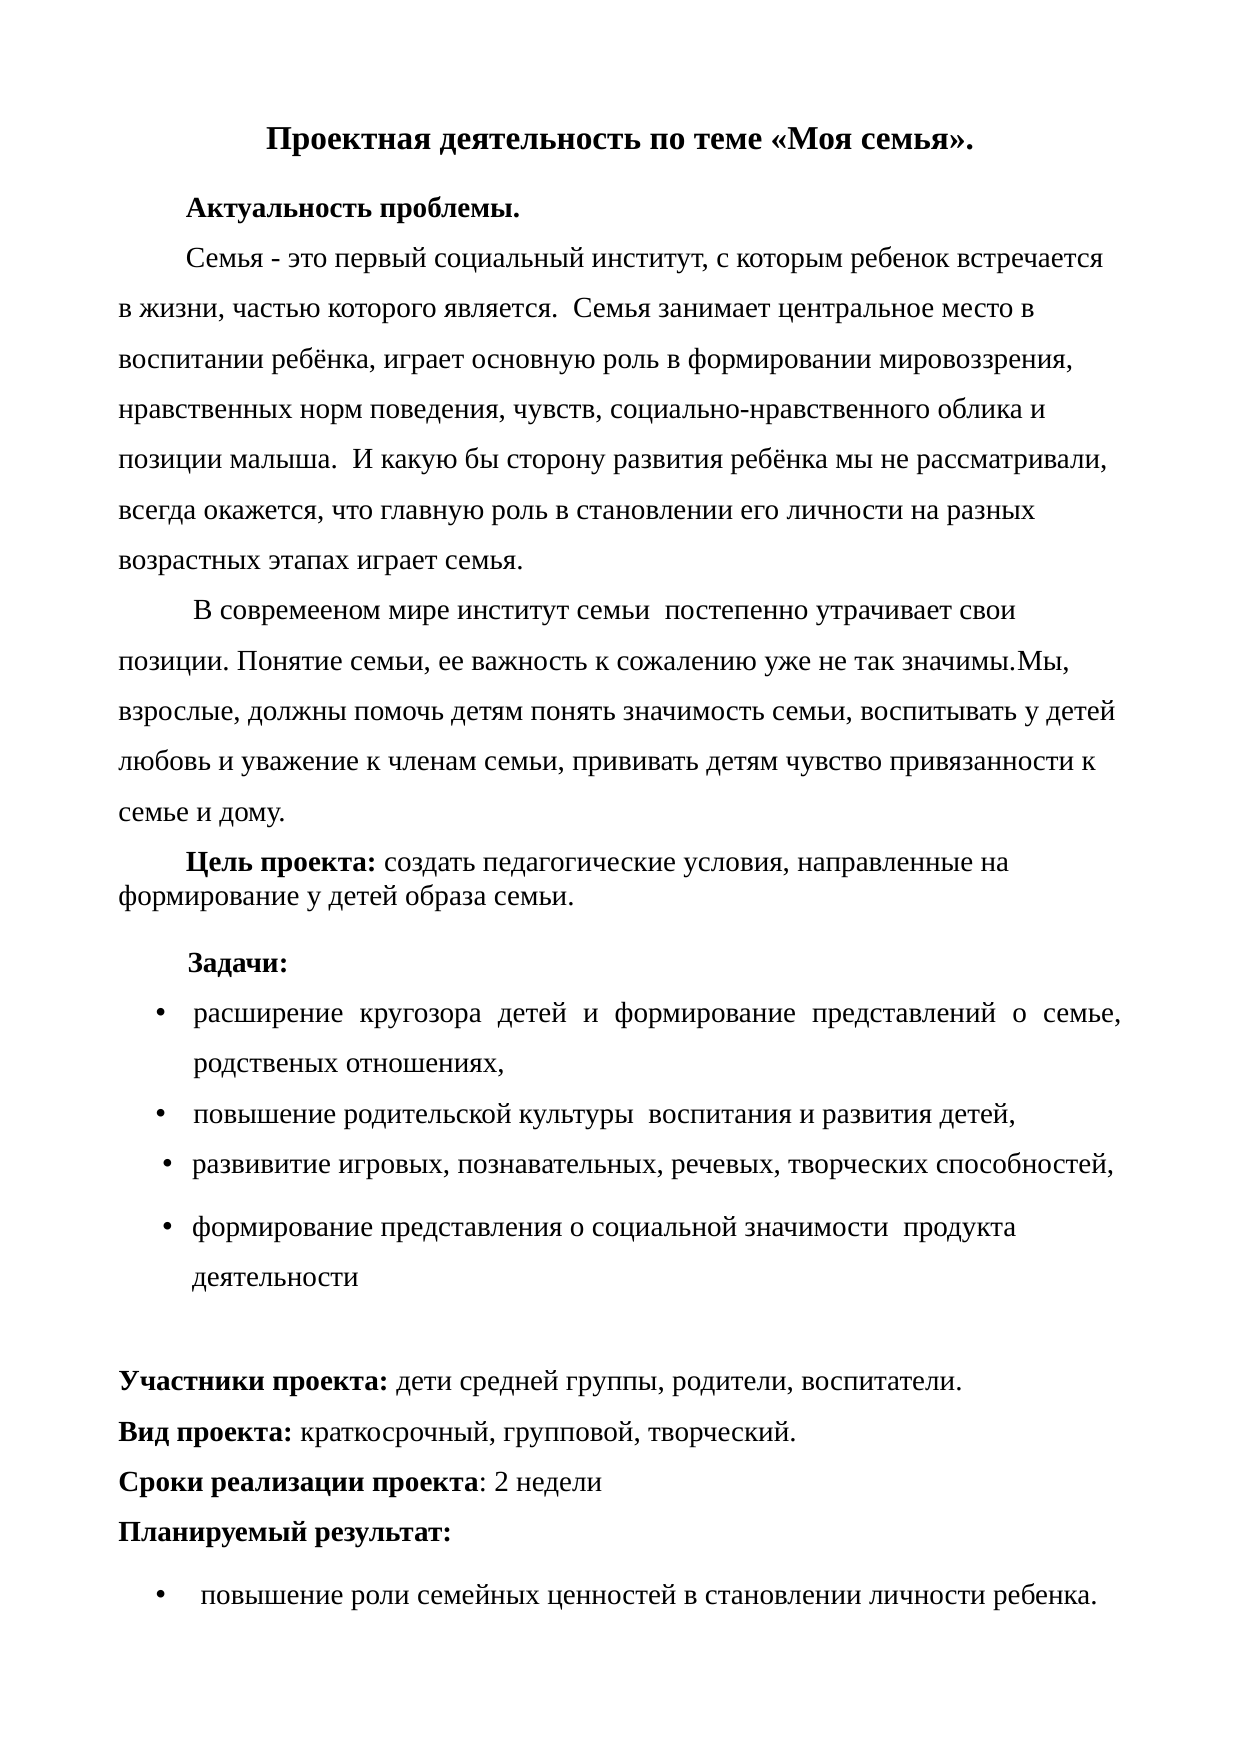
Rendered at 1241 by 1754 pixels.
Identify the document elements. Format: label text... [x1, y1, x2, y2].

list повышение роли семейных ценностей в становлении личности ребенка. [156, 1577, 1122, 1611]
text Проектная деятельность по теме «Моя семья». [118, 118, 1122, 156]
text Цель проекта: создать педагогические условия, направленные на формирование у детей образа семьи. [118, 844, 1122, 911]
text Задачи: [118, 945, 1122, 978]
text Планируемый результат: [118, 1514, 1122, 1548]
text В совремееном мире институт семьи постепенно утрачивает свои позиции. Понятие семьи, ее важность к сожалению уже не так значимы.Мы, взрослые, должны помочь детям понять значимость семьи, воспитывать у детей любовь и уважение к членам семьи, прививать детям чувство привязанности к семье и дому. [118, 592, 1122, 827]
text Актуальность проблемы. [118, 190, 1122, 223]
list развивитие игровых, познавательных, речевых, творческих способностей, [162, 1146, 1122, 1180]
list повышение родительской культуры воспитания и развития детей, [156, 1096, 1122, 1129]
text Участники проекта: дети средней группы, родители, воспитатели. [118, 1363, 1122, 1397]
list расширение кругозора детей и формирование представлений о семье, родственых отношениях, [156, 995, 1122, 1079]
text Семья - это первый социальный институт, с которым ребенок встречается в жизни, частью которого является. Семья занимает центральное место в воспитании ребёнка, играет основную роль в формировании мировоззрения, нравственных норм поведения, чувств, социально-нравственного облика и позиции малыша. И какую бы сторону развития ребёнка мы не рассматривали, всегда окажется, что главную роль в становлении его личности на разных возрастных этапах играет семья. [118, 240, 1122, 576]
list формирование представления о социальной значимости продукта деятельности [162, 1209, 1122, 1293]
text Вид проекта: краткосрочный, групповой, творческий. [118, 1414, 1122, 1447]
text Сроки реализации проекта: 2 недели [118, 1464, 1122, 1498]
